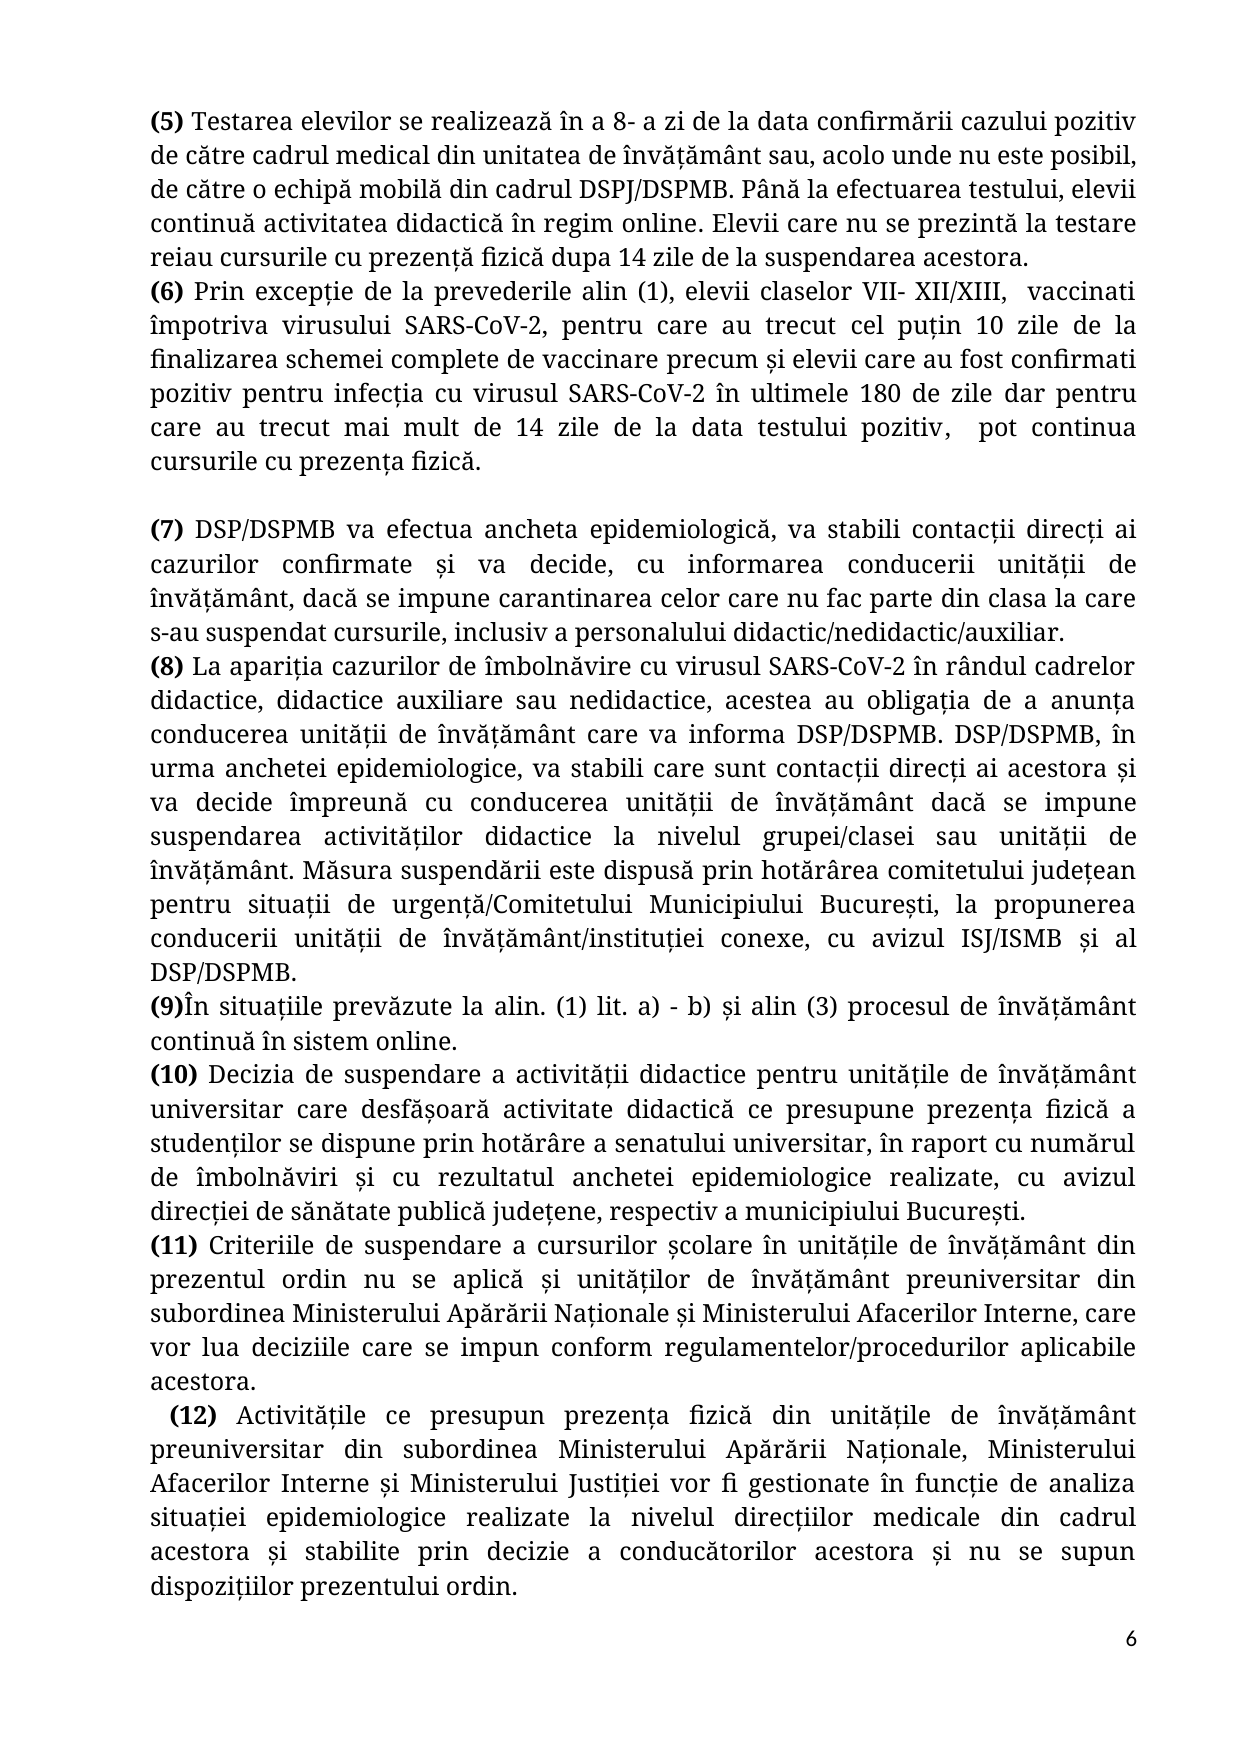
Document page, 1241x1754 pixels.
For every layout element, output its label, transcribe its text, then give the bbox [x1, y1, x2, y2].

text (12) Activităţile ce presupun prezenţa fizică din unităţile de învăţământ preuniversitar din subordinea Ministerului Apărării Naţionale, Ministerului Afacerilor Interne şi Ministerului Justiţiei vor fi gestionate în funcţie de analiza situaţiei epidemiologice realizate la nivelul direcţiilor medicale din cadrul acestora şi stabilite prin decizie a conducătorilor acestora şi nu se supun dispoziţiilor prezentului ordin. [150, 1398, 1137, 1602]
text (5) Testarea elevilor se realizează în a 8- a zi de la data confirmării cazului pozitiv de către cadrul medical din unitatea de învățământ sau, acolo unde nu este posibil, de către o echipă mobilă din cadrul DSPJ/DSPMB. Până la efectuarea testului, elevii continuă activitatea didactică în regim online. Elevii care nu se prezintă la testare reiau cursurile cu prezență fizică dupa 14 zile de la suspendarea acestora. [150, 103, 1137, 274]
text (11) Criteriile de suspendare a cursurilor şcolare în unităţile de învăţământ din prezentul ordin nu se aplică și unităților de învățământ preuniversitar din subordinea Ministerului Apărării Naționale și Ministerului Afacerilor Interne, care vor lua deciziile care se impun conform regulamentelor/procedurilor aplicabile acestora. [150, 1227, 1137, 1398]
text (10) Decizia de suspendare a activităţii didactice pentru unitățile de învățământ universitar care desfășoară activitate didactică ce presupune prezenţa fizică a studenţilor se dispune prin hotărâre a senatului universitar, în raport cu numărul de îmbolnăviri şi cu rezultatul anchetei epidemiologice realizate, cu avizul direcţiei de sănătate publică judeţene, respectiv a municipiului Bucureşti. [150, 1057, 1137, 1227]
text (9)În situațiile prevăzute la alin. (1) lit. a) - b) și alin (3) procesul de învățământ continuă în sistem online. [150, 989, 1137, 1057]
text (7) DSP/DSPMB va efectua ancheta epidemiologică, va stabili contacții direcți ai cazurilor confirmate și va decide, cu informarea conducerii unității de învățământ, dacă se impune carantinarea celor care nu fac parte din clasa la care s-au suspendat cursurile, inclusiv a personalului didactic/nedidactic/auxiliar. [150, 512, 1137, 648]
text (8) La apariţia cazurilor de îmbolnăvire cu virusul SARS-CoV-2 în rândul cadrelor didactice, didactice auxiliare sau nedidactice, acestea au obligaţia de a anunţa conducerea unităţii de învăţământ care va informa DSP/DSPMB. DSP/DSPMB, în urma anchetei epidemiologice, va stabili care sunt contacții direcți ai acestora și va decide împreună cu conducerea unității de învățământ dacă se impune suspendarea activităților didactice la nivelul grupei/clasei sau unității de învățământ. Măsura suspendării este dispusă prin hotărârea comitetului judeţean pentru situaţii de urgenţă/Comitetului Municipiului Bucureşti, la propunerea conducerii unității de învățământ/instituției conexe, cu avizul ISJ/ISMB și al DSP/DSPMB. [150, 648, 1137, 989]
text (6) Prin excepție de la prevederile alin (1), elevii claselor VII- XII/XIII, vaccinati împotriva virusului SARS-CoV-2, pentru care au trecut cel puțin 10 zile de la finalizarea schemei complete de vaccinare precum și elevii care au fost confirmati pozitiv pentru infecția cu virusul SARS-CoV-2 în ultimele 180 de zile dar pentru care au trecut mai mult de 14 zile de la data testului pozitiv, pot continua cursurile cu prezența fizică. [150, 274, 1137, 478]
